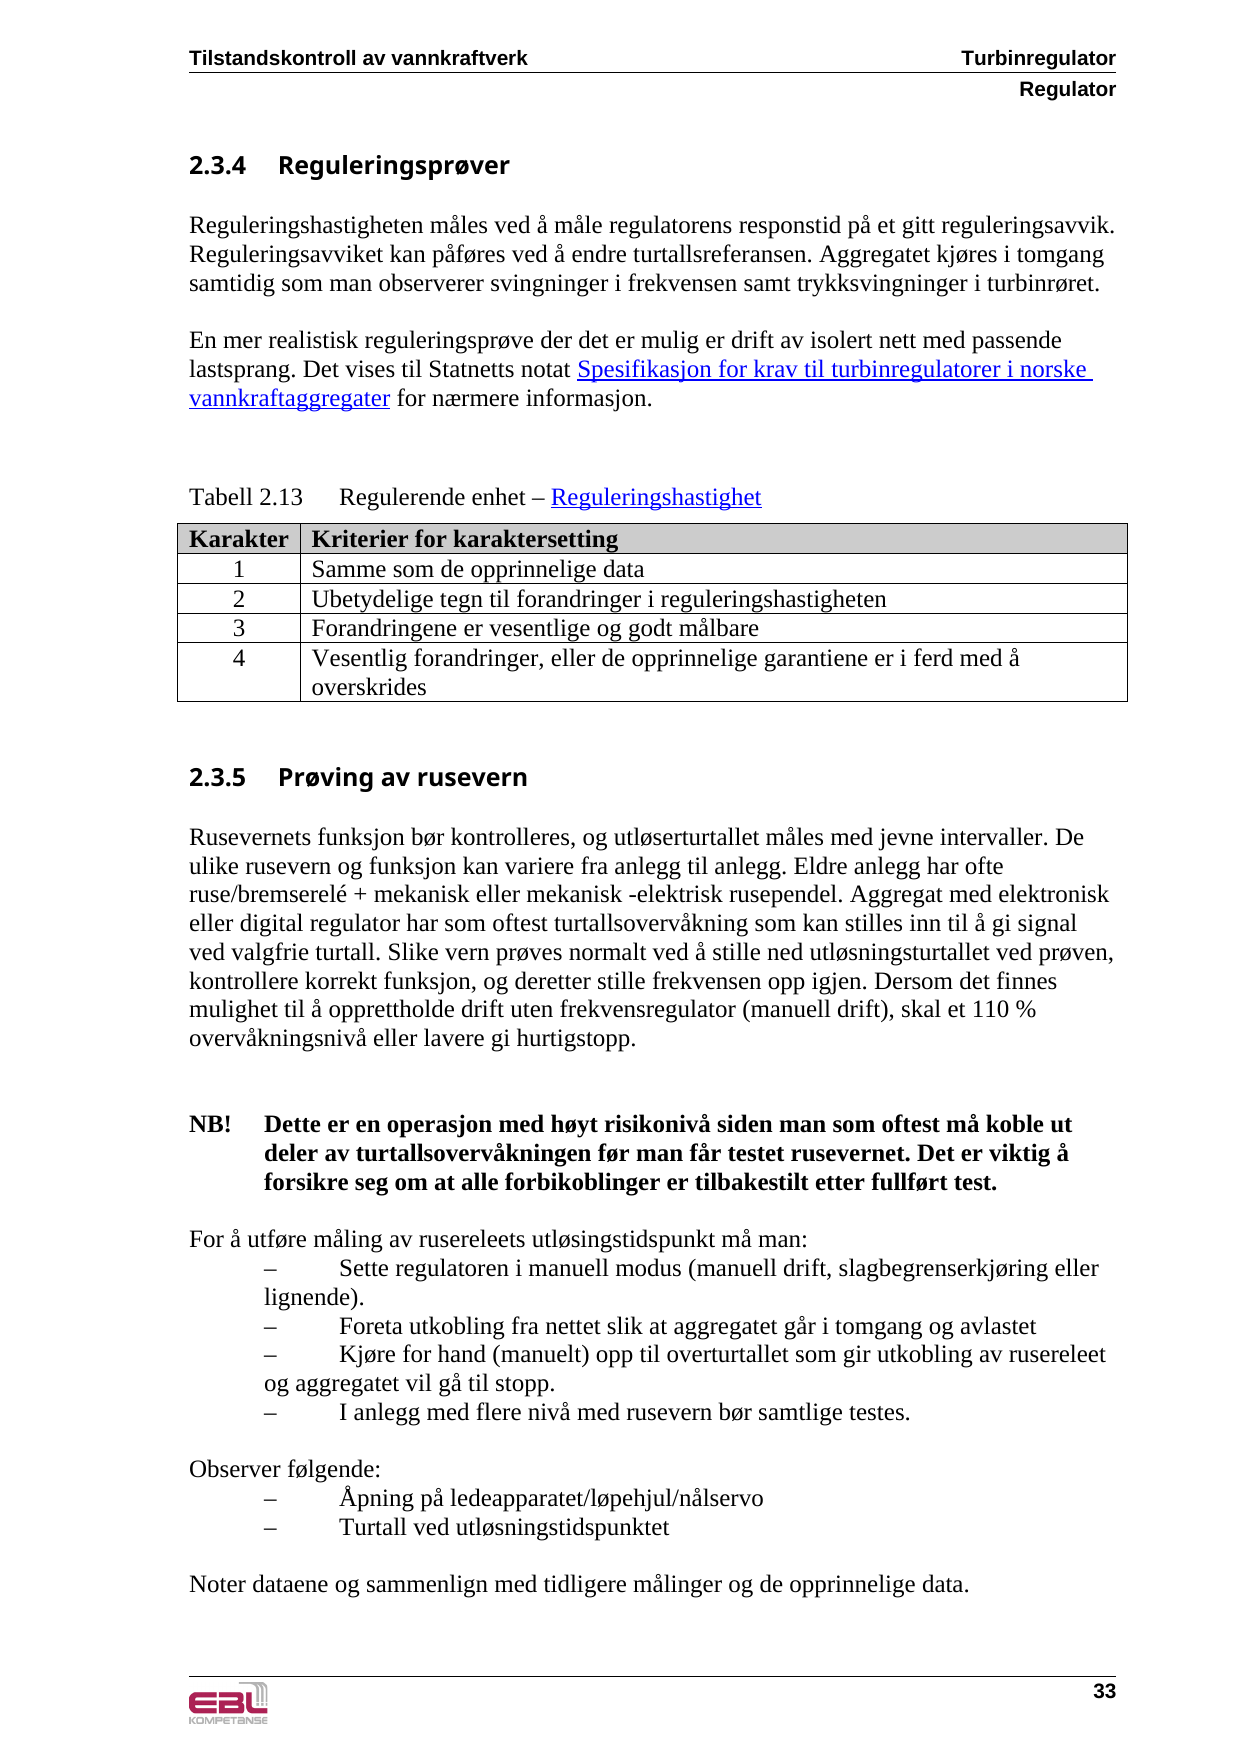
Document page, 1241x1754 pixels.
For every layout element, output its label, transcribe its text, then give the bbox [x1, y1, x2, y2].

table_header Kriterier for karaktersetting [301, 524, 1127, 553]
table_cell 4 [178, 643, 300, 701]
list I anlegg med flere nivå med rusevern bør samtlige testes. [264, 1397, 1116, 1426]
list Sette regulatoren i manuell modus (manuell drift, slagbegrenserkjøring eller lignende). [264, 1253, 1116, 1311]
table_header Karakter [178, 524, 300, 553]
picture [189, 1682, 268, 1724]
list Foreta utkobling fra nettet slik at aggregatet går i tomgang og avlastet [264, 1311, 1116, 1339]
text Observer følgende: [189, 1454, 1116, 1483]
subtitle Prøving av rusevern [189, 759, 1116, 793]
text En mer realistisk reguleringsprøve der det er mulig er drift av isolert nett med passende lastsprang. Det vises til Statnetts notat Spesifikasjon for krav til turbinregulatorer i norske vannkraftaggregater for nærmere informasjon. [189, 326, 1116, 412]
text Reguleringshastigheten måles ved å måle regulatorens responstid på et gitt reguleringsavvik. Reguleringsavviket kan påføres ved å endre turtallsreferansen. Aggregatet kjøres i tomgang samtidig som man observerer svingninger i frekvensen samt trykksvingninger i turbinrøret. [189, 211, 1116, 297]
table_cell Samme som de opprinnelige data [301, 554, 1127, 583]
table_cell Vesentlig forandringer, eller de opprinnelige garantiene er i ferd med å overskrides [301, 643, 1127, 701]
text Rusevernets funksjon bør kontrolleres, og utløserturtallet måles med jevne intervaller. De ulike rusevern og funksjon kan variere fra anlegg til anlegg. Eldre anlegg har ofte ruse/bremserelé + mekanisk eller mekanisk -elektrisk rusependel. Aggregat med elektronisk eller digital regulator har som oftest turtallsovervåkning som kan stilles inn til å gi signal ved valgfrie turtall. Slike vern prøves normalt ved å stille ned utløsningsturtallet ved prøven, kontrollere korrekt funksjon, og deretter stille frekvensen opp igjen. Dersom det finnes mulighet til å opprettholde drift uten frekvensregulator (manuell drift), skal et 110 % overvåkningsnivå eller lavere gi hurtigstopp. [189, 822, 1116, 1052]
table_cell 2 [178, 584, 300, 612]
table_cell 3 [178, 614, 300, 642]
text Noter dataene og sammenlign med tidligere målinger og de opprinnelige data. [189, 1569, 1116, 1598]
table_cell Forandringene er vesentlige og godt målbare [301, 614, 1127, 642]
text NB! Dette er en operasjon med høyt risikonivå siden man som oftest må koble ut deler av turtallsovervåkningen før man får testet rusevernet. Det er viktig å forsikre seg om at alle forbikoblinger er tilbakestilt etter fullført test. [189, 1109, 1116, 1196]
text For å utføre måling av rusereleets utløsingstidspunkt må man: [189, 1224, 1116, 1253]
subtitle Reguleringsprøver [189, 148, 1116, 182]
table_cell 1 [178, 554, 300, 583]
text Tabell 2.13 Regulerende enhet – Reguleringshastighet [189, 482, 1116, 511]
table_cell Ubetydelige tegn til forandringer i reguleringshastigheten [301, 584, 1127, 612]
list Turtall ved utløsningstidspunktet [264, 1512, 1116, 1541]
list Åpning på ledeapparatet/løpehjul/nålservo [264, 1483, 1116, 1512]
list Kjøre for hand (manuelt) opp til overturtallet som gir utkobling av rusereleet og aggregatet vil gå til stopp. [264, 1339, 1116, 1397]
